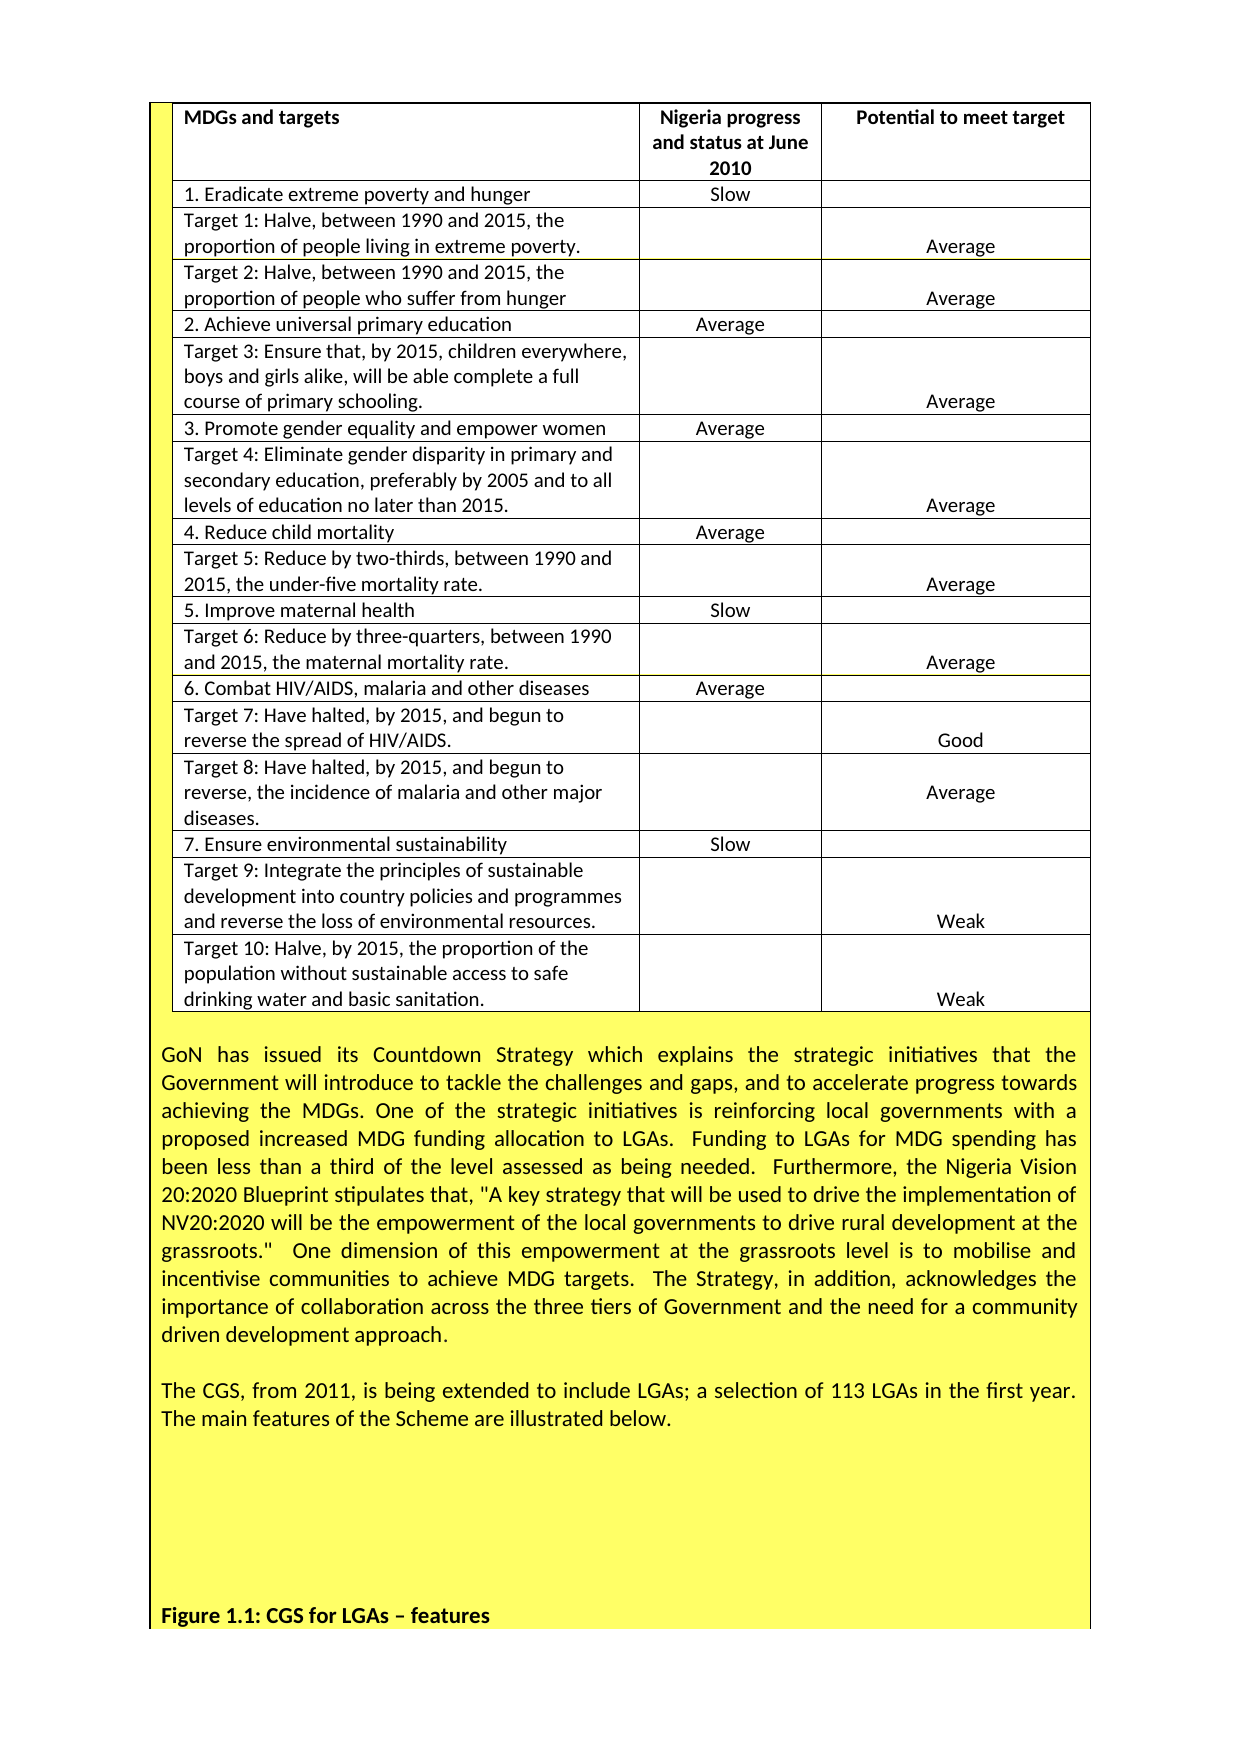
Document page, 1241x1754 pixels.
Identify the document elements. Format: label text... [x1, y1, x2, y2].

table_cell [640, 338, 821, 414]
table_cell [822, 676, 1090, 701]
table_cell Average [640, 519, 821, 544]
table_cell 3. Promote gender equality and empower women [173, 415, 639, 441]
table_cell Average [640, 311, 821, 337]
table_cell Target 2: Halve, between 1990 and 2015, the proportion of people who suffer from hunger [173, 260, 639, 310]
table_cell [822, 597, 1090, 623]
table_cell Average [822, 624, 1090, 674]
table_cell 2. Achieve universal primary education [173, 311, 639, 337]
table_cell Average [822, 208, 1090, 258]
table_cell [822, 311, 1090, 337]
table_cell [822, 831, 1090, 857]
table_cell Average [822, 754, 1090, 830]
table_header Nigeria progress and status at June 2010 [640, 104, 821, 180]
table_cell 1. Eradicate extreme poverty and hunger [173, 181, 639, 207]
table_cell Target 5: Reduce by two-thirds, between 1990 and 2015, the under-five mortality rate. [173, 545, 639, 596]
table_cell Slow [640, 597, 821, 623]
table_cell Slow [640, 831, 821, 857]
table_cell [640, 702, 821, 753]
table_cell 5. Improve maternal health [173, 597, 639, 623]
table_cell [640, 442, 821, 518]
table_header A1. Context and need for DFID intervention The need for this DFID intervention is evidenced by the following factors: Northern Nigeria has some of the worst human development indicators in the world, and mechanisms and structures of social exclusion lead to some groups being particularly badly affected. Adolescent girls and women suffer disproportionally Service providers are not delivering. Accountability in Northern Nigeria needs to be strengthened to promote responsiveness of governments to the needs of citizens. The policy environment is not conducive to agricultural and business development. Each of these justifications is described in detail below. Human development indicators The Nigeria Demographic and Health Survey 2008, the Nigeria Education Data Survey (NEDS) 2010 and the National Literacy Survey Report 2010 show that northern Nigeria lags behind the rest of the country on the majority of human development indicators. Poverty: 24% of sub-Saharan Africa’s poor live in Nigeria (UN MDG Report). 102 million out of Nigeria’s 158 million (64%) people are living on less than $1.25 per day. However this poverty is not equally distributed, with the states in the north of Nigeria having 77% living on less than $1.25. 64 million of Nigeria’s extreme poor live in the north of Nigeria. Women are particular victims of poverty, reflected in their access to social services: for example, 56% of women from the highest wealth quintile deliver in health facilities compared to only 7% in the lowest (Nigeria Demographic and Health Survey 2008). ( Education: The majority of adolescent girls have no education: over three quarters of girls and women between 15 and 49 cannot read at all; in Jigawa state the female illiteracy rate is 94% (compared to 42% for men). Only 3% of adolescent girls in the north complete secondary school. Health Care: Access to health care is similarly restricted: just 8% of adolescent girls and women in the northern states give birth in a health facility and only 11% with the assistance of a skilled provider. The northern states have by far the highest rates of under-5 mortality and the lowest rates of tetanus and malaria protection. Water and Sanitation: Access to clean water and improved sanitation facilities is a significant concern in the north as elsewhere in Nigeria. Overall figures mask differences between regions but are still low: 46% of Nigerians have no access to improved sources of water and 30% have no toilet facility. In recent DFID surveys in five states, 35% of respondents said their access to water had actually declined (SPARC, SAVI & PATHS2 2010). Ready access to clean water is a primary concern for adolescent girls and women. The environment for raising incomes, and providing health education and water services, are not only important for adolescent girls and women; they are also important for youth and men. However, girls and women have far less opportunities and receive poorer service than men across all four MDGs. They are excluded from the decision-making processes and they have no voice in articulating needs and determining priorities for service delivery. Since women are responsible for child care, their opportunities to raise their incomes, and their lack of access to education, health care and clean water has significant - and negative - implications for infants and children. Adolescent girls and women suffer disproportionally Adolescent girls and women are virtually invisible in decision-making forums around service delivery in the north. Discussions by men about local service delivery do indeed take place: in the traditional rulers palace, on the street, in local government offices and in places where men gather, but these are not spaces where poor adolescent girls and women are seen. Norms of seclusion in some cultures and traditions mean that the majority of adolescent girls and women in the north have little opportunity to meet with other women, learn about income opportunities, what services are available and why they are important, and discuss their needs and priorities. Women’s NGOs exist and are keen to do more but currently lack the capacity and funding to reach out to secluded poor women and to represent their views (REVINN 2011). Gender related behaviour at household and community level play a major part in maintaining women’s lack of personal autonomy, visibility and voice. A first step in any intervention involving adolescent girls and women will be the identification of ‘safe spaces’ where women can work with other women to raise their awareness about their rights and entitlements, including from government, and the services they could and should be receiving. The intervention will need to take account of the contextual barriers both to girls and women’s empowerment and to the ability of local governments and other service providers to deliver improved services. DFID’s recent research and institutional experience suggests that there are reformers and progressive thinkers in all northern states who are willing to work in partnership with new programmes and who will themselves champion change. Service providers are not delivering Although the 1998 Constitution sets out an extensive mandate for service delivery by local governments, in reality the majority of services are delivered by State governments. Central funding of local governments, representing 20% of the Federation Account, is channelled through State governments’ Joint Account mechanism. However, in practice, this funding is ‘retained’ by the State governments to finance ‘joint projects’ initiated and implemented by the State governments. Discretionary spending by local governments, to meet locally determined priorities, is the exception. Rules around fiscal monitoring and reporting are weakly enforced, so that in many states it is difficult or impossible for members of the public to find out whether LGA resources have been received, or if received, whether they have been responsibly used. Contractors, NGOs and private individuals do also provide services. For example a good number of Islamiyya schools are funded by wealthy individuals and some of these have no government connection. Whilst this intervention will primarily deal with government-mandated services, ways will need to be found to identify and involve all major service providers so that accountability mechanisms, informed by the views of women, can be developed with the private and voluntary sector as well. In many cases this may be through supporting the establishment and development of regulatory bodies (as we are currently doing for Islamiyya education in Kano State). Accountability in Northern Nigeria could be better………. Formal democratic institutions remain more responsive to demands from entrenched political elites than from voters (Drivers of Change 2005:v). In principle, elections make it possible for Nigerians to hold their government to account but, in practice,most elected representatives continue to act as patrons to whom ordinary people turn for individual favours. However, the voices of girls and women are largely absent in Nigerian politics because patronage systems are mediated through men and, if girls’ and women’s needs are articulated, then it happens largely through men. The recent experience of electoral democracy has yet to establish an accountable and responsive relationship between state and citizens. In northern states the notion of being a citizen with rights vis-à-vis the state is underdeveloped. (REVINN study 2011) Government service provision is seen in the same light - not as a universal right that accrues from citizenship but as the result of individual intermediaries - traditional rulers, CBOs and well-placed individuals - being able to negotiate for ‘their’ community, sometimes at the expense of another that is equally deserving but has less connections. Improving accountability is therefore an essential component of governance reform. DFID Nigeria has a strong record of supporting supply side accountability, i.e. building the capability of government at federal and state levels to plan and deliver services and to be financially transparent. This programme will complement our existing governance programmes to directly support communities to come together, articulate needs and interests, understand what they should be receiving, and from whom, identify their priorities and develop a direct relationship with service providers whom they then hold to account. The programme will also go beyond accountability for service provision. By working directly with communities, changes to the regulatory and policy environment at a local level that will improve livelihoods for poor people will be identified. Communities will then be supported in making their case to local governments for the changes. Environment for agricultural and business development is not in place State and local governments have failed to create an environment for improved agricultural productivity and business growth. Increased poverty and marginalisation of people in the north has led to weakened accountability of state and local government to invest in infrastructure (roads, power, irrigation) vital for agricultural and business growth, as well as promoting the right regulatory framework for business to grow (e.g. agricultural subsidies, weak land system). Public engagement in these issues is marginal at best. Government’s performance in delivering the MDGs The Government’s own assessment of the country’s performance in meeting the MDGs reflects a mixed picture. Real progress is being made and for each MDG there is a positive story to be told (MDG report 2010). Progress towards five MDGs has been average, but progress has been less satisfactory for the remainder. Table 1.1 below summarises progress to date and the potential to meet the targets by 2015. Table 1.1: MDG targets – progress and potential (from MDG 2010) GoN has issued its Countdown Strategy which explains the strategic initiatives that the Government will introduce to tackle the challenges and gaps, and to accelerate progress towards achieving the MDGs. One of the strategic initiatives is reinforcing local governments with a proposed increased MDG funding allocation to LGAs. Funding to LGAs for MDG spending has been less than a third of the level assessed as being needed. Furthermore, the Nigeria Vision 20:2020 Blueprint stipulates that, "A key strategy that will be used to drive the implementation of NV20:2020 will be the empowerment of the local governments to drive rural development at the grassroots." One dimension of this empowerment at the grassroots level is to mobilise and incentivise communities to achieve MDG targets. The Strategy, in addition, acknowledges the importance of collaboration across the three tiers of Government and the need for a community driven development approach. The CGS, from 2011, is being extended to include LGAs; a selection of 113 LGAs in the first year. The main features of the Scheme are illustrated below. Figure 1.1: CGS for LGAs – features M4M and potential links with current DFID programmes in the North There are several state level programmes being implemented in the Northern States with DFID support. These range across those MDGs relating to education, health, water and sanitation. Typically these programmes contain a strong emphasis on governance and service delivery (especially at the local level within LGAs) with aspects of civil society and community ‘demand’. All of the programmes, to varying degrees, work alongside local government. However, the experience of these programmes, working through state governments down to local service delivery units, without the full engagement of LGAs, has revealed a gap in DFID’s state level approach. LGAs are key players in service delivery as well as being the closest political and administrative interface with citizens within their communities. One of the aims of this project is to create a closer link to local government, principally by working with communities and drawing local government into that work. M4M will help fill this gap by working with community groups and bringing LGAs into the development process in their own right and not just as a conduit for State led service provision. The potential linkages for M4M with the current portfolio fall into two dimensions: a geographical co-location in Jigawa, Kaduna and Kano and a functional link through strengthening the engagement of both communities and LGAs in planning, implementation, monitoring and reporting of mutually agreed development activities. Figure 1.1 below illustrates the nature and extent of DFID’s presence in the 3 states as well as highlighting the role of M4M in filling the gap around LGA governance, accountability and responsiveness. Although many of the current programmes are designed to improve the ‘demand’ side, in practice these efforts have been limited to ‘voice’ and have not improved processes relating to ‘accountability’ and ‘responsiveness’ (Derbyshire, H. et al 2010). In addition, M4M’s key positioning in this complex institutional map will provide the platform for both these and additional programmes to explore and exploit the linkages. For example, both the Growth and Employment in States (GEMS) programme and the Rural Access to Markets Project (RAMP) may access M4M communities as entry points for markets related interventions. Furthermore, where existing or planned DFID programmes, such as the Girls Education Programme (GEP3), moves into these 3 states, then the potential synergies for linking with M4M’s work, say in supporting adolescent girls, can be explored. Figure 1.1: M4M’s potential ‘fit’ with existing DFID programmes in the North [151, 103, 1090, 1629]
table_cell Average [822, 442, 1090, 518]
table_cell [640, 858, 821, 934]
table_header Potential to meet target [822, 104, 1090, 180]
table_cell Target 9: Integrate the principles of sustainable development into country policies and programmes and reverse the loss of environmental resources. [173, 858, 639, 934]
table_cell Average [822, 338, 1090, 414]
table_cell Slow [640, 181, 821, 207]
table_cell [640, 935, 821, 1011]
table_cell Weak [822, 858, 1090, 934]
table_cell [640, 208, 821, 258]
table_cell [822, 181, 1090, 207]
table_cell Target 6: Reduce by three-quarters, between 1990 and 2015, the maternal mortality rate. [173, 624, 639, 674]
table_cell Good [822, 702, 1090, 753]
table_cell Average [822, 545, 1090, 596]
table_cell 6. Combat HIV/AIDS, malaria and other diseases [173, 676, 639, 701]
table_cell Target 7: Have halted, by 2015, and begun to reverse the spread of HIV/AIDS. [173, 702, 639, 753]
table_cell [822, 519, 1090, 544]
table_cell Target 4: Eliminate gender disparity in primary and secondary education, preferably by 2005 and to all levels of education no later than 2015. [173, 442, 639, 518]
table_cell Target 1: Halve, between 1990 and 2015, the proportion of people living in extreme poverty. [173, 208, 639, 258]
table_cell 7. Ensure environmental sustainability [173, 831, 639, 857]
table_cell 4. Reduce child mortality [173, 519, 639, 544]
table_header MDGs and targets [173, 104, 639, 180]
table_cell Average [640, 415, 821, 441]
table_cell [640, 624, 821, 674]
table_cell [822, 415, 1090, 441]
table_cell Average [822, 260, 1090, 310]
table_cell [640, 260, 821, 310]
table_cell [640, 754, 821, 830]
table_cell Target 8: Have halted, by 2015, and begun to reverse, the incidence of malaria and other major diseases. [173, 754, 639, 830]
table_cell Weak [822, 935, 1090, 1011]
table_cell Target 3: Ensure that, by 2015, children everywhere, boys and girls alike, will be able complete a full course of primary schooling. [173, 338, 639, 414]
table_cell [640, 545, 821, 596]
table_cell Target 10: Halve, by 2015, the proportion of the population without sustainable access to safe drinking water and basic sanitation. [173, 935, 639, 1011]
table_cell Average [640, 676, 821, 701]
